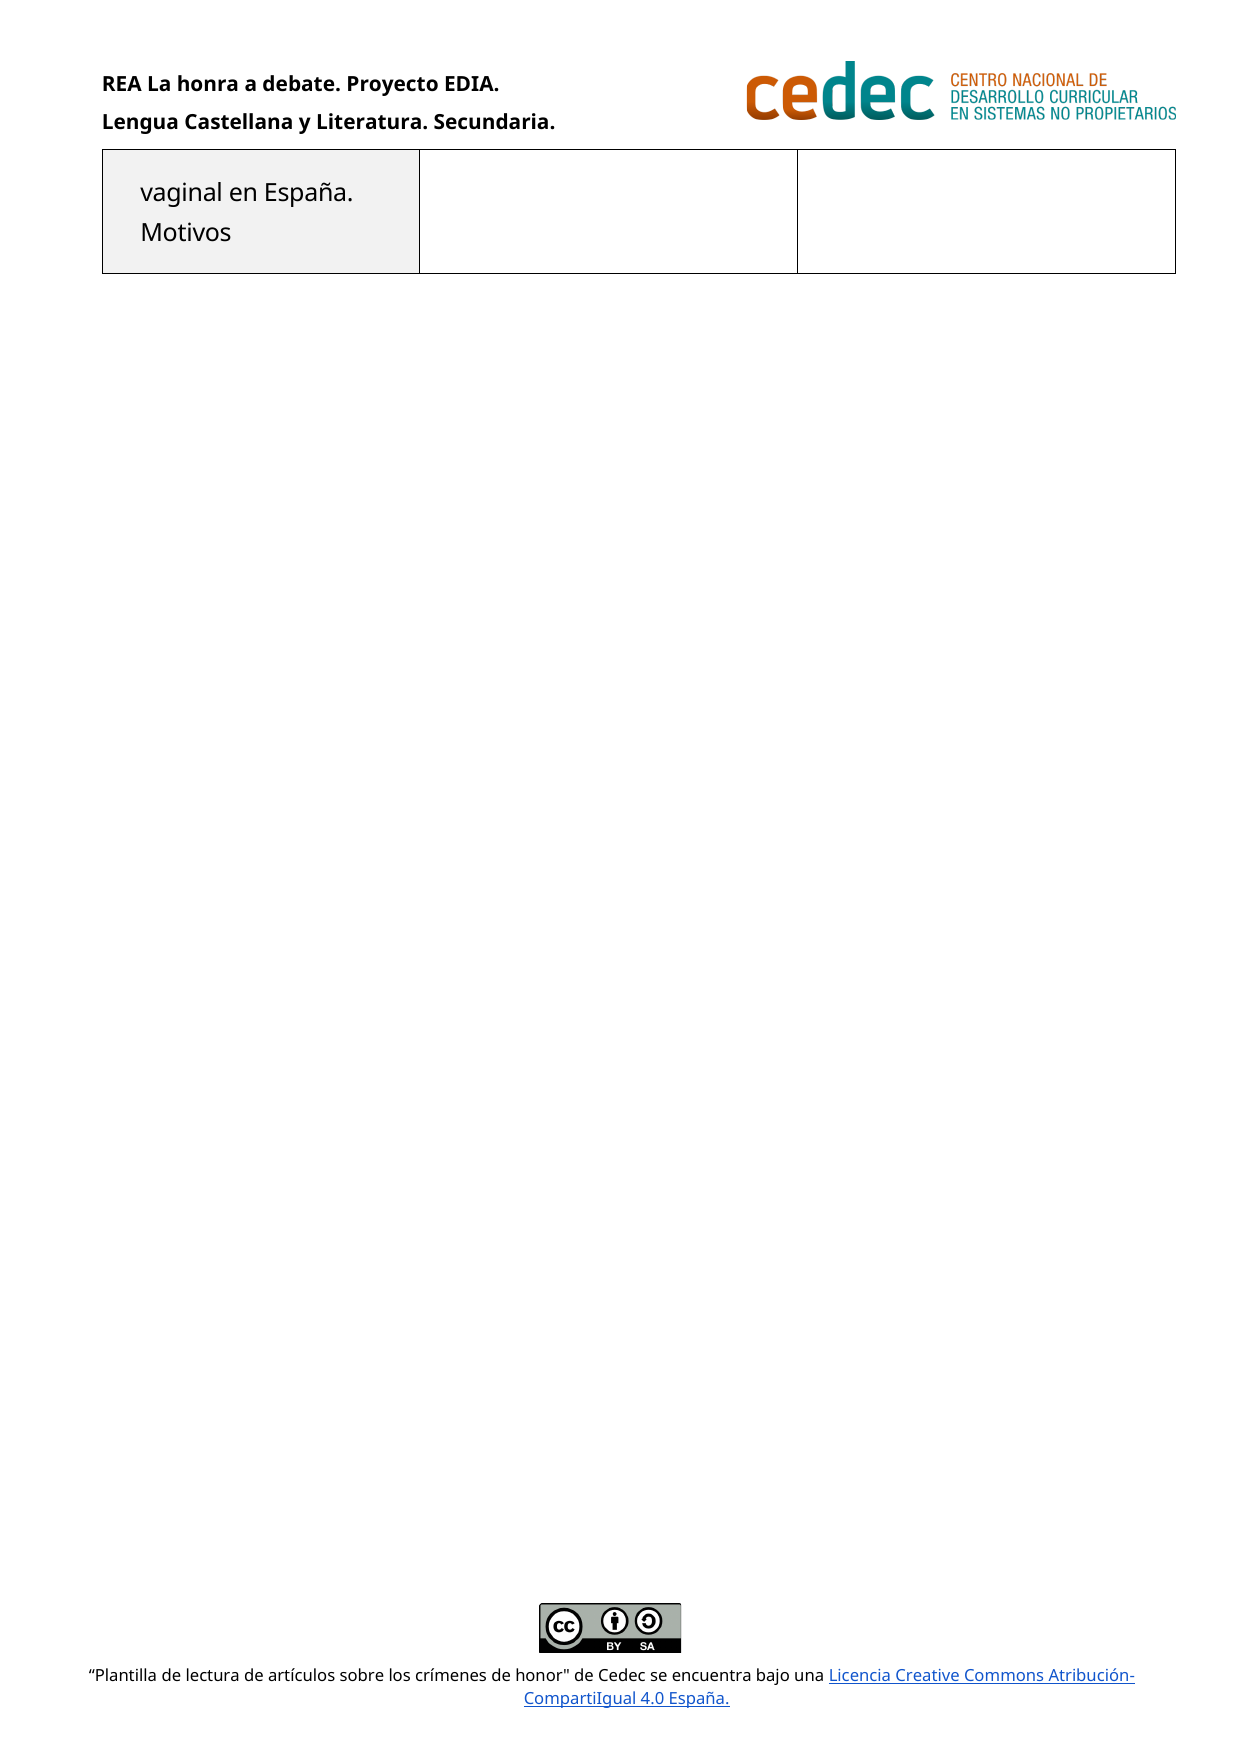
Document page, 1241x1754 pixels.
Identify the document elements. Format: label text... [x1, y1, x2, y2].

picture [746, 61, 1176, 120]
table_cell [798, 150, 1175, 273]
picture [539, 1603, 682, 1653]
table_cell vaginal en España. Motivos [103, 150, 419, 273]
table_cell [420, 150, 797, 273]
